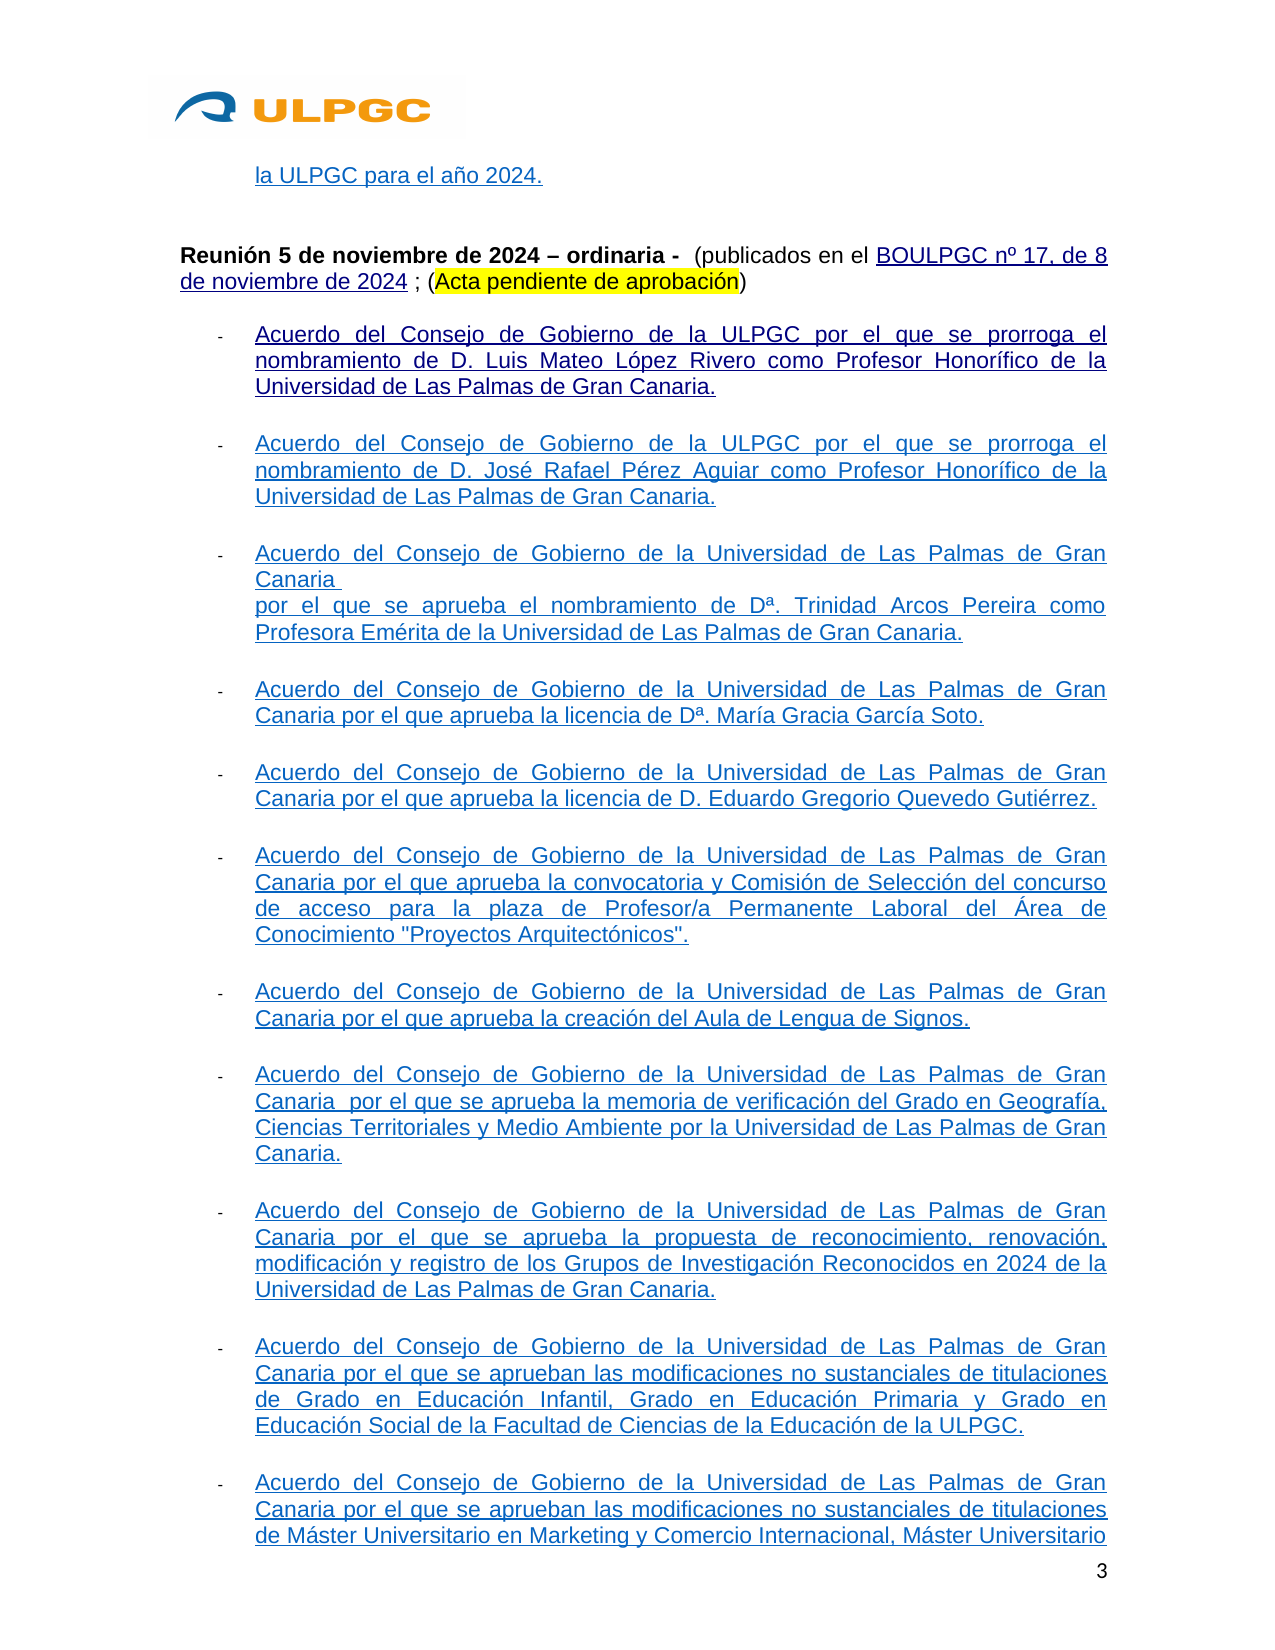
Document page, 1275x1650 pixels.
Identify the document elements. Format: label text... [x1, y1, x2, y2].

text la ULPGC para el año 2024. [255, 162, 1107, 189]
list Acuerdo del Consejo de Gobierno de la Universidad de Las Palmas de Gran Canaria por el que se aprueban las modificaciones no sustanciales de titulaciones de Grado en Educación Infantil, Grado en Educación Primaria y Grado en Educación Social de la Facultad de Ciencias de la Educación de la ULPGC. [217, 1333, 1107, 1439]
list Acuerdo del Consejo de Gobierno de la Universidad de Las Palmas de Gran Canaria [217, 540, 1107, 592]
list Acuerdo del Consejo de Gobierno de la Universidad de Las Palmas de Gran Canaria por el que se aprueba la memoria de verificación del Grado en Geografía, Ciencias Territoriales y Medio Ambiente por la Universidad de Las Palmas de Gran Canaria. [217, 1061, 1107, 1167]
list Acuerdo del Consejo de Gobierno de la Universidad de Las Palmas de Gran Canaria por el que aprueba la licencia de D. Eduardo Gregorio Quevedo Gutiérrez. [217, 759, 1107, 812]
list Acuerdo del Consejo de Gobierno de la ULPGC por el que se prorroga el nombramiento de D. Luis Mateo López Rivero como Profesor Honorífico de la Universidad de Las Palmas de Gran Canaria. [217, 321, 1107, 400]
list Acuerdo del Consejo de Gobierno de la Universidad de Las Palmas de Gran Canaria por el que aprueba la convocatoria y Comisión de Selección del concurso de acceso para la plaza de Profesor/a Permanente Laboral del Área de Conocimiento "Proyectos Arquitectónicos". [217, 842, 1107, 948]
list Acuerdo del Consejo de Gobierno de la ULPGC por el que se prorroga el nombramiento de D. José Rafael Pérez Aguiar como Profesor Honorífico de la Universidad de Las Palmas de Gran Canaria. [217, 430, 1107, 509]
text Reunión 5 de noviembre de 2024 – ordinaria - (publicados en el BOULPGC nº 17, de 8 de noviembre de 2024 ; (Acta pendiente de aprobación) [180, 242, 1107, 294]
list Acuerdo del Consejo de Gobierno de la Universidad de Las Palmas de Gran Canaria por el que aprueba la creación del Aula de Lengua de Signos. [217, 978, 1107, 1031]
list Acuerdo del Consejo de Gobierno de la Universidad de Las Palmas de Gran Canaria por el que se aprueba la propuesta de reconocimiento, renovación, modificación y registro de los Grupos de Investigación Reconocidos en 2024 de la Universidad de Las Palmas de Gran Canaria. [217, 1197, 1107, 1303]
list Acuerdo del Consejo de Gobierno de la Universidad de Las Palmas de Gran Canaria por el que se aprueban las modificaciones no sustanciales de titulaciones de Máster Universitario en Marketing y Comercio Internacional, Máster Universitario [217, 1469, 1107, 1548]
text por el que se aprueba el nombramiento de Dª. Trinidad Arcos Pereira como Profesora Emérita de la Universidad de Las Palmas de Gran Canaria. [255, 592, 1107, 645]
list Acuerdo del Consejo de Gobierno de la Universidad de Las Palmas de Gran Canaria por el que aprueba la licencia de Dª. María Gracia García Soto. [217, 676, 1107, 728]
